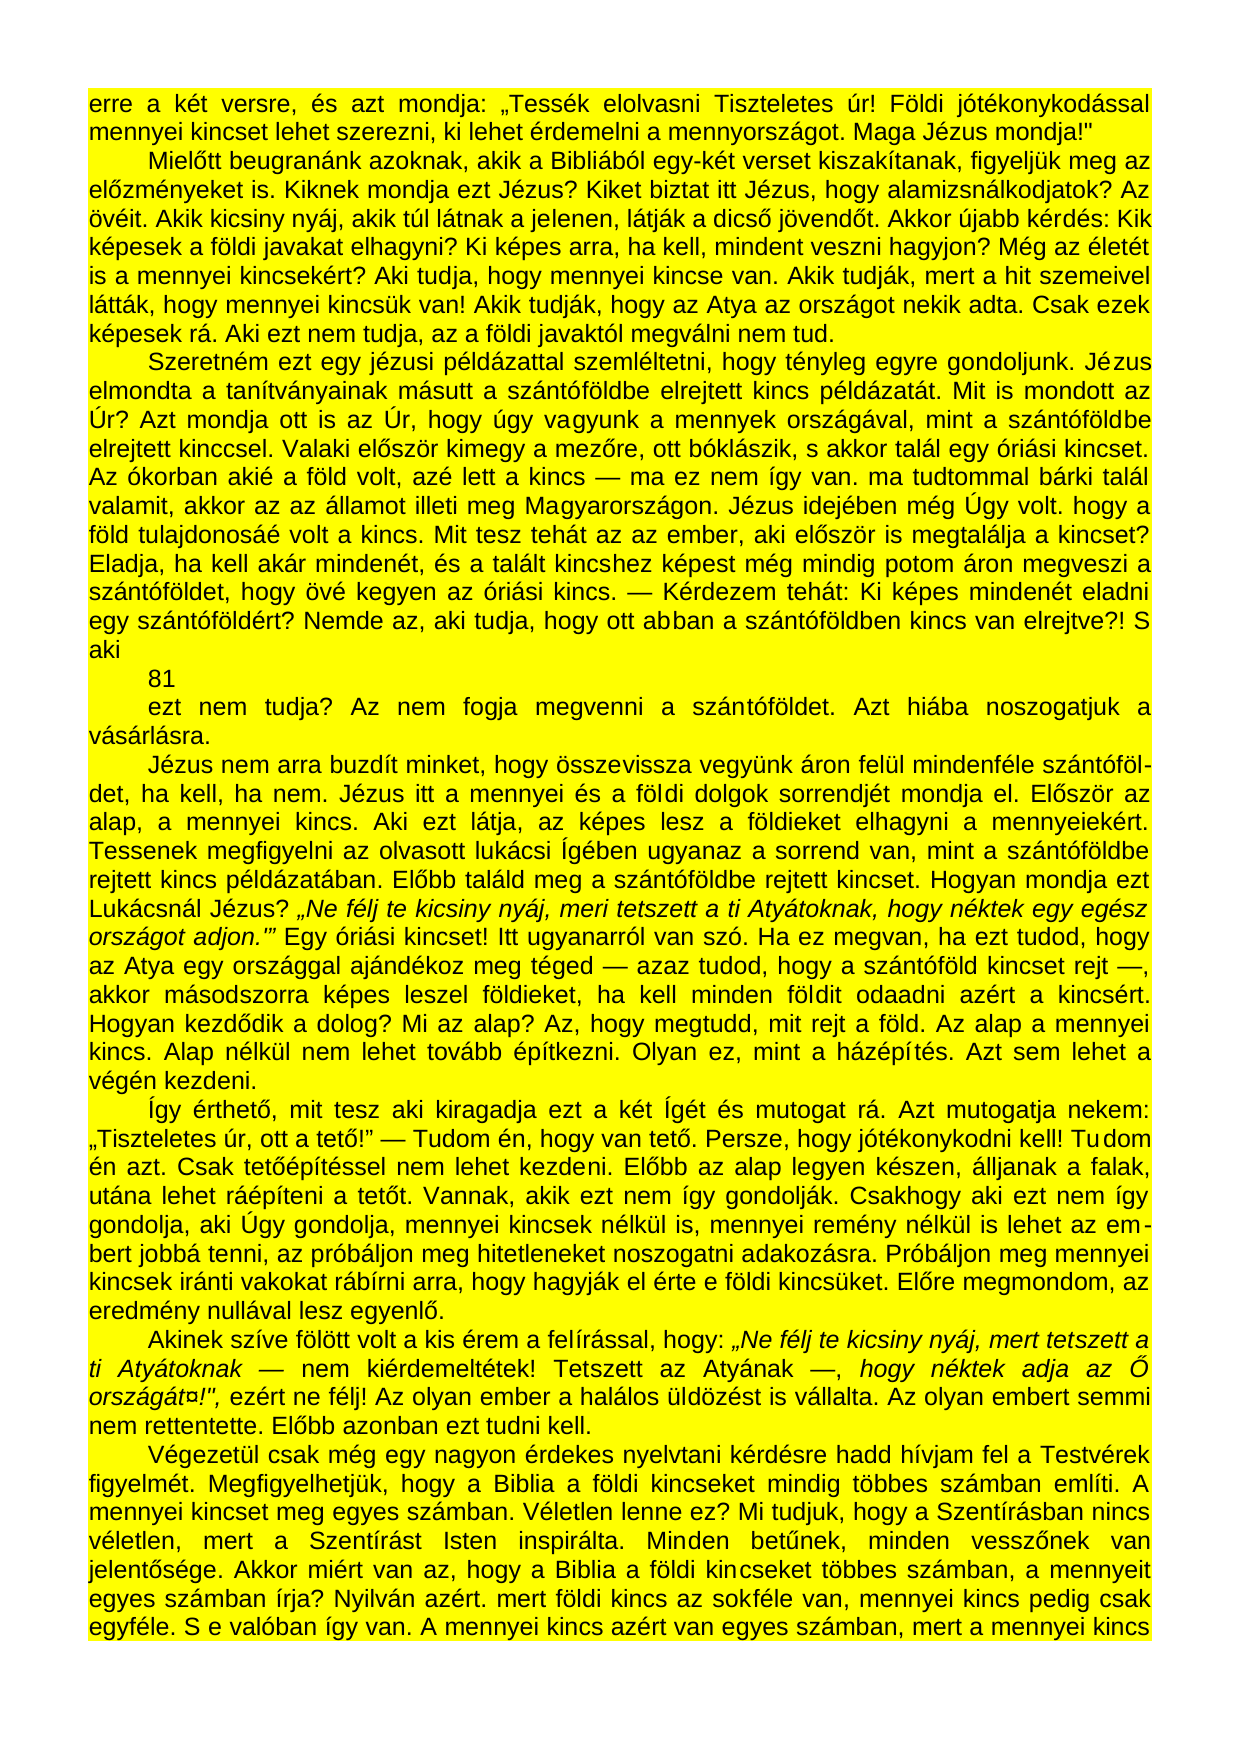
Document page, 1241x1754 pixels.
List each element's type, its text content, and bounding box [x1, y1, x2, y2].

text Mielőtt beugranánk azoknak, akik a Bibli­ából egy-két verset kiszakítanak, figyeljük meg az előzményeket is. Kiknek mondja ezt Jézus? Kiket biztat itt Jézus, hogy alamizsnálkodjatok? Az övéit. Akik kicsiny nyáj, akik túl látnak a je­lenen, látják a dicső jövendőt. Akkor újabb kér­dés: Kik képesek a földi javakat elhagyni? Ki képes arra, ha kell, mindent veszni hagyjon? Még az életét is a mennyei kincsekért? Aki tud­ja, hogy mennyei kincse van. Akik tudják, mert a hit szemeivel látták, hogy mennyei kincsük van! Akik tudják, hogy az Atya az országot nekik adta. Csak ezek képesek rá. Aki ezt nem tudja, az a földi javaktól megválni nem tud. [88, 146, 1152, 347]
text Így érthető, mit tesz aki kiragadja ezt a két Ígét és mutogat rá. Azt mutogatja nekem: „Tiszteletes úr, ott a tető!” — Tudom én, hogy van tető. Persze, hogy jótékonykodni kell! Tu­dom én azt. Csak tetőépítéssel nem lehet kezde­ni. Előbb az alap legyen készen, álljanak a falak, utána lehet ráépíteni a tetőt. Vannak, akik ezt nem így gondolják. Csakhogy aki ezt nem így gondolja, aki Úgy gondolja, mennyei kincsek nélkül is, mennyei remény nélkül is lehet az em­bert jobbá tenni, az próbáljon meg hitetleneket noszogatni adakozásra. Próbáljon meg mennyei kincsek iránti vakokat rábírni arra, hogy hagyják el érte e földi kincsüket. Előre megmondom, az eredmény nullával lesz egyenlő. [88, 1095, 1152, 1325]
text Akinek szíve fölött volt a kis érem a fel­írással, hogy: „Ne félj te kicsiny nyáj, mert tet­szett a ti Atyátoknak — nem kiérdemeltétek! Tet­szett az Atyának —, hogy néktek adja az Ő országát¤!", ezért ne félj! Az olyan ember a halálos ül­dözést is vállalta. Az olyan embert semmi nem rettentette. Előbb azonban ezt tudni kell. [88, 1325, 1152, 1440]
text 81 [88, 663, 1152, 692]
text Jézus nem arra buzdít minket, hogy össze­vissza vegyünk áron felül mindenféle szántóföl­det, ha kell, ha nem. Jézus itt a mennyei és a föl­di dolgok sorrendjét mondja el. Először az alap, a mennyei kincs. Aki ezt látja, az képes lesz a földieket elhagyni a mennyeiekért. Tessenek megfigyelni az olvasott lukácsi Ígében ugyanaz a sorrend van, mint a szántóföldbe rejtett kincs példázatában. Előbb találd meg a szántóföldbe rejtett kincset. Hogyan mondja ezt Lukácsnál Jé­zus? „Ne félj te kicsiny nyáj, meri tetszett a ti Atyátoknak, hogy néktek egy egész országot ad­jon.'” Egy óriási kincset! Itt ugyanarról van szó. Ha ez megvan, ha ezt tudod, hogy az Atya egy országgal ajándékoz meg téged — azaz tudod, hogy a szántóföld kincset rejt —, akkor másod­szorra képes leszel földieket, ha kell minden föl­dit odaadni azért a kincsért. Hogyan kezdődik a dolog? Mi az alap? Az, hogy megtudd, mit rejt a föld. Az alap a mennyei kincs. Alap nélkül nem lehet tovább építkezni. Olyan ez, mint a házépí­tés. Azt sem lehet a végén kezdeni. [88, 750, 1152, 1095]
text Végezetül csak még egy nagyon érdekes nyelvtani kérdésre hadd hívjam fel a Testvérek figyelmét. Megfigyelhetjük, hogy a Biblia a földi kincseket mindig többes számban említi. A mennyei kincset meg egyes számban. Véletlen lenne ez? Mi tudjuk, hogy a Szentírásban nincs véletlen, mert a Szentírást Isten inspirálta. Min­den betűnek, minden vesszőnek van jelentősége. Akkor miért van az, hogy a Biblia a földi kin­cseket többes számban, a mennyeit egyes szám­ban írja? Nyilván azért. mert földi kincs az sok­féle van, mennyei kincs pedig csak egyféle. S e valóban így van. A mennyei kincs azért van egyes számban, mert a mennyei kincs [88, 1440, 1152, 1641]
text erre a két versre, és azt mondja: „Tessék elolvasni Tiszteletes úr! Földi jótékonykodással mennyei kincset lehet szerezni, ki lehet érdemelni a mennyországot. Maga Jézus mondja!" [88, 88, 1152, 146]
text Szeretném ezt egy jézusi példázattal szemléltetni, hogy tényleg egyre gondoljunk. Jé­zus elmondta a tanítványainak másutt a szántó­földbe elrejtett kincs példázatát. Mit is mondott az Úr? Azt mondja ott is az Úr, hogy úgy va­gyunk a mennyek országával, mint a szántóföld­be elrejtett kinccsel. Valaki először kimegy a mezőre, ott bóklászik, s akkor talál egy óriási kincset. Az ókorban akié a föld volt, azé lett a kincs — ma ez nem így van. ma tudtommal bárki talál valamit, akkor az az államot illeti meg Ma­gyarországon. Jézus idejében még Úgy volt. hogy a föld tulajdonosáé volt a kincs. Mit tesz tehát az az ember, aki először is megtalálja a kincset? Eladja, ha kell akár mindenét, és a talált kincs­hez képest még mindig potom áron megveszi a szántóföldet, hogy övé kegyen az óriási kincs. — Kérdezem tehát: Ki képes mindenét eladni egy szántóföldért? Nemde az, aki tudja, hogy ott ab­ban a szántóföldben kincs van elrejtve?! S aki [88, 347, 1152, 663]
text ezt nem tudja? Az nem fogja megvenni a szán­tóföldet. Azt hiába noszogatjuk a vásárlásra. [88, 692, 1152, 750]
